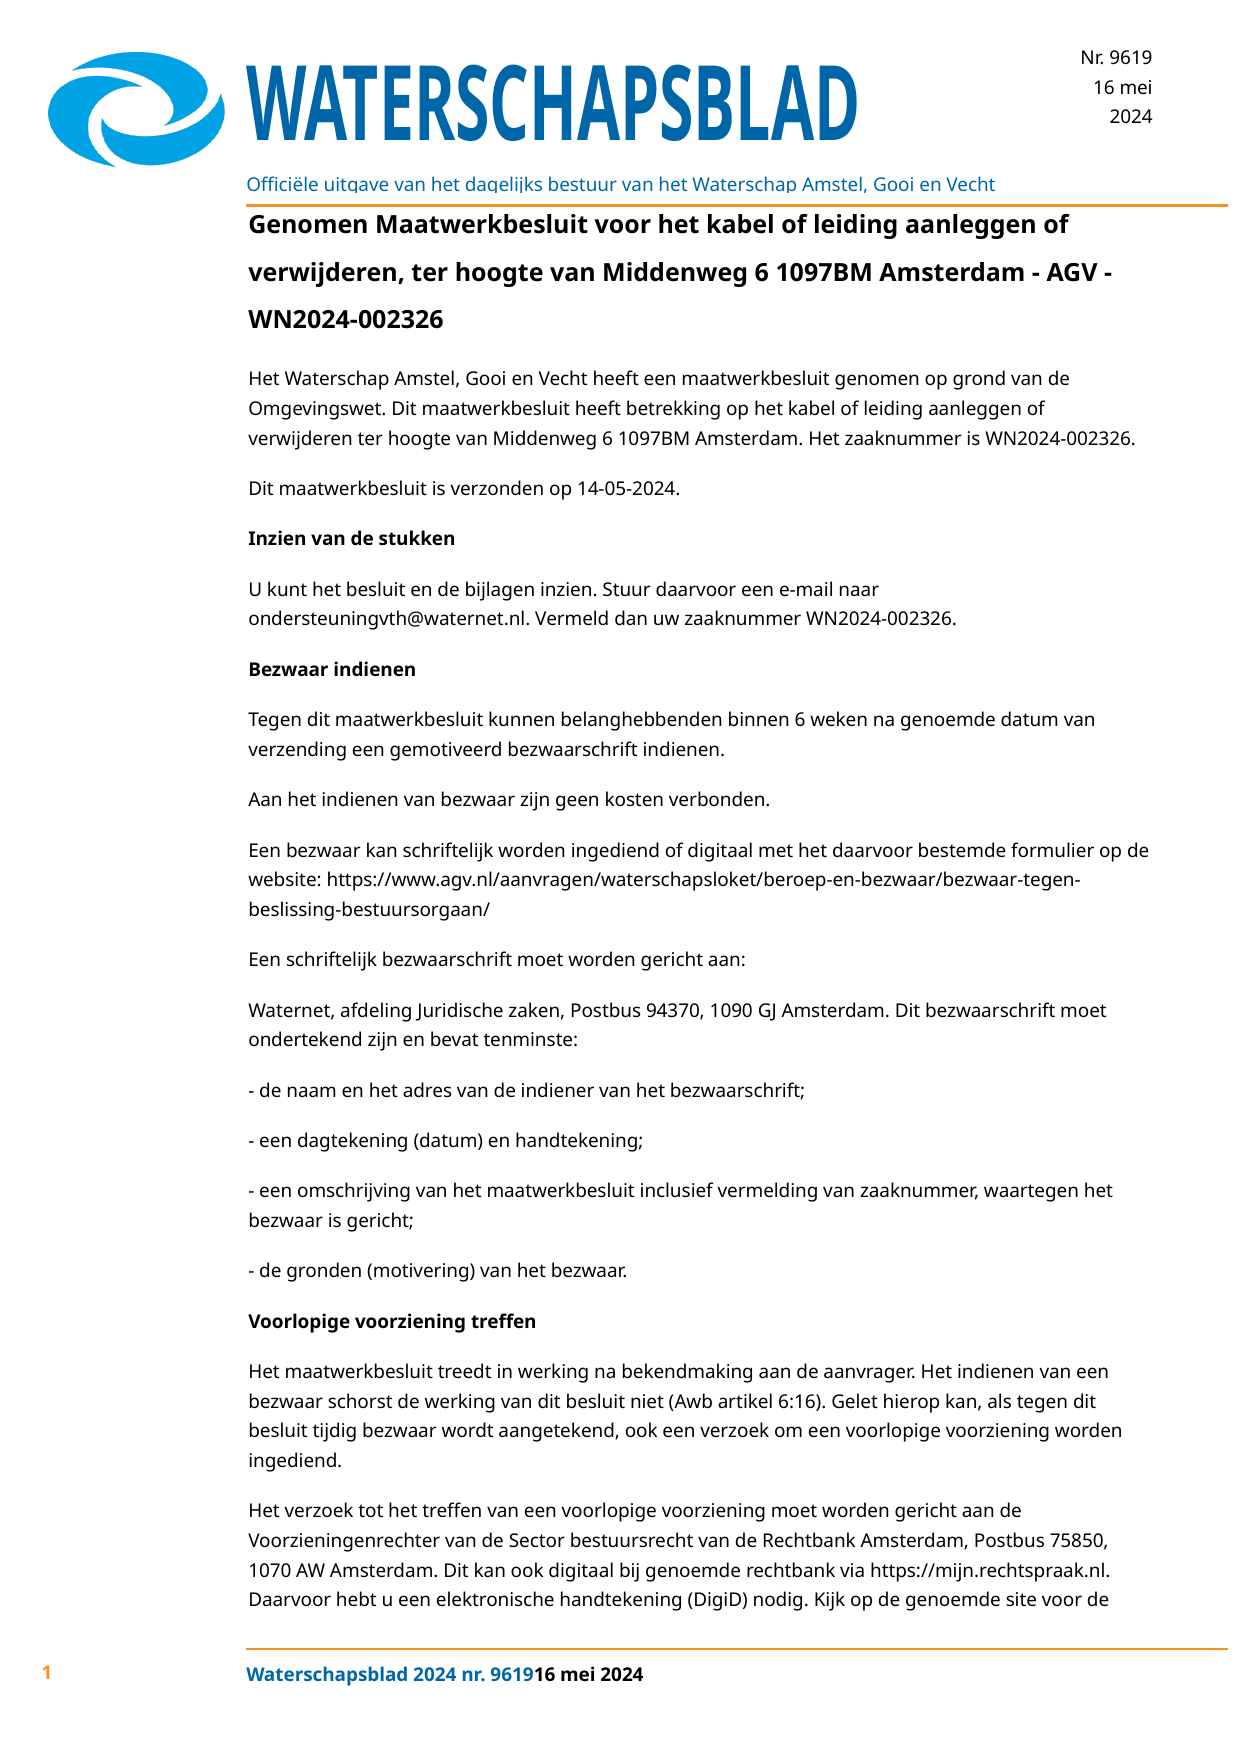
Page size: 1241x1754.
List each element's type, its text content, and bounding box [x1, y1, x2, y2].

picture [41, 47, 231, 172]
text Het verzoek tot het treffen van een voorlopige voorziening moet worden gericht aan de Voorzieningenrechter van de Sector bestuursrecht van de Rechtbank Amsterdam, Postbus 75850, 1070 AW Amsterdam. Dit kan ook digitaal bij genoemde rechtbank via https://mijn.rechtspraak.nl. Daarvoor hebt u een elektronische handtekening (DigiD) nodig. Kijk op de genoemde site voor de [248, 1498, 1152, 1612]
text Inzien van de stukken [248, 526, 1152, 551]
text Genomen Maatwerkbesluit voor het kabel of leiding aanleggen of verwijderen, ter hoogte van Middenweg 6 1097BM Amsterdam - AGV - WN2024-002326 [248, 207, 1152, 336]
text Een schriftelijk bezwaarschrift moet worden gericht aan: [248, 946, 1152, 972]
text Voorlopige voorziening treffen [248, 1308, 1152, 1334]
text U kunt het besluit en de bijlagen inzien. Stuur daarvoor een e-mail naar ondersteuningvth@waternet.nl. Vermeld dan uw zaaknummer WN2024-002326. [248, 576, 1152, 631]
text - een omschrijving van het maatwerkbesluit inclusief vermelding van zaaknummer, waartegen het bezwaar is gericht; [248, 1178, 1152, 1233]
text Een bezwaar kan schriftelijk worden ingediend of digitaal met het daarvoor bestemde formulier op de website: https://www.agv.nl/aanvragen/waterschapsloket/beroep-en-bezwaar/bezwaar-tegen-beslissing-bestuursorgaan/ [248, 837, 1152, 922]
text - de gronden (motivering) van het bezwaar. [248, 1258, 1152, 1283]
text - een dagtekening (datum) en handtekening; [248, 1127, 1152, 1153]
text Tegen dit maatwerkbesluit kunnen belanghebbenden binnen 6 weken na genoemde datum van verzending een gemotiveerd bezwaarschrift indienen. [248, 706, 1152, 762]
text Het Waterschap Amstel, Gooi en Vecht heeft een maatwerkbesluit genomen op grond van de Omgevingswet. Dit maatwerkbesluit heeft betrekking op het kabel of leiding aanleggen of verwijderen ter hoogte van Middenweg 6 1097BM Amsterdam. Het zaaknummer is WN2024-002326. [248, 366, 1152, 450]
text Aan het indienen van bezwaar zijn geen kosten verbonden. [248, 786, 1152, 812]
text Bezwaar indienen [248, 656, 1152, 682]
text Waternet, afdeling Juridische zaken, Postbus 94370, 1090 GJ Amsterdam. Dit bezwaarschrift moet ondertekend zijn en bevat tenminste: [248, 997, 1152, 1052]
text Het maatwerkbesluit treedt in werking na bekendmaking aan de aanvrager. Het indienen van een bezwaar schorst de werking van dit besluit niet (Awb artikel 6:16). Gelet hierop kan, als tegen dit besluit tijdig bezwaar wordt aangetekend, ook een verzoek om een voorlopige voorziening worden ingediend. [248, 1358, 1152, 1473]
text - de naam en het adres van de indiener van het bezwaarschrift; [248, 1077, 1152, 1102]
text Dit maatwerkbesluit is verzonden op 14-05-2024. [248, 475, 1152, 501]
